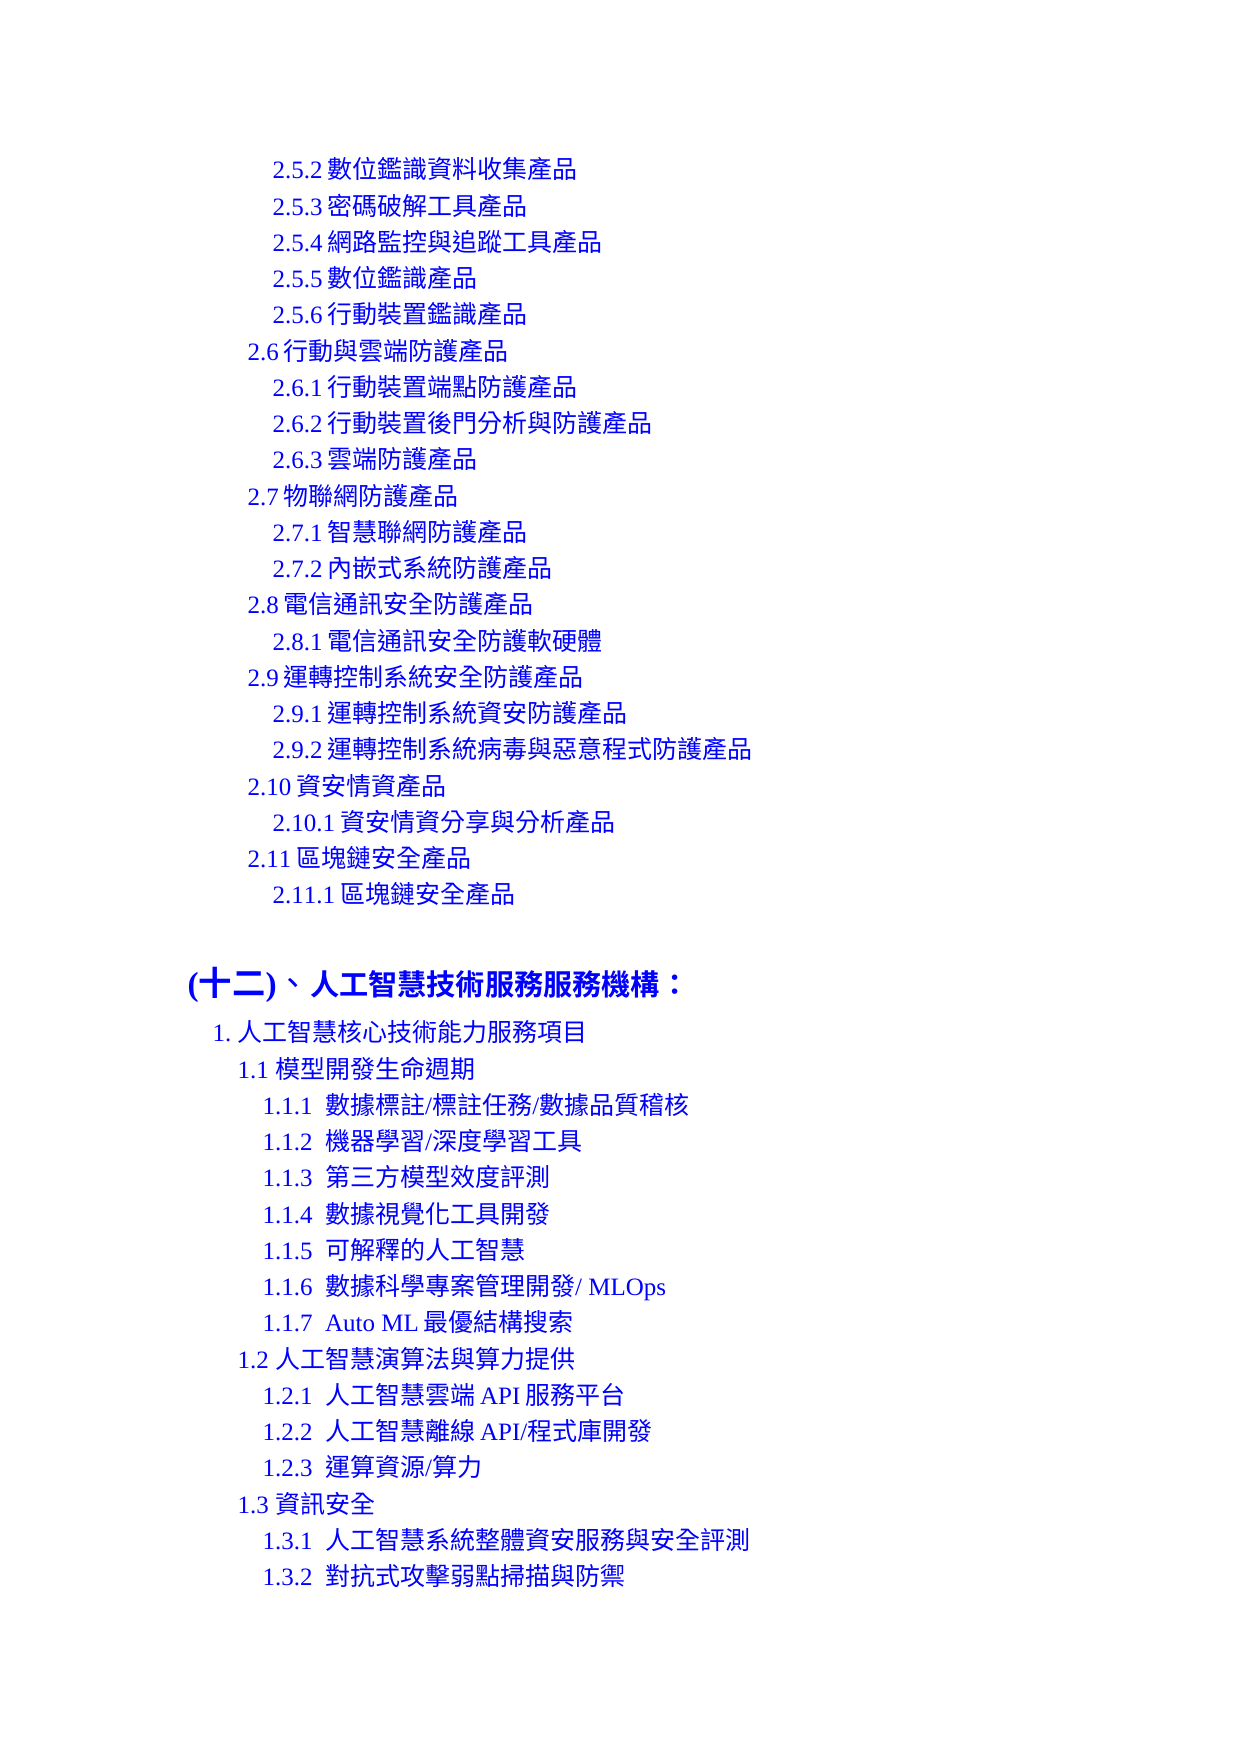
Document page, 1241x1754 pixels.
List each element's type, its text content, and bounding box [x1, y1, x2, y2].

text 2.5.3密碼破解工具產品 [247, 186, 1053, 222]
text 1.1 模型開發生命週期 [212, 1049, 1053, 1085]
text 1.3.2 對抗式攻擊弱點掃描與防禦 [237, 1557, 1053, 1593]
text 2.9運轉控制系統安全防護產品 [222, 657, 1053, 694]
text (十二)、人工智慧技術服務服務機構： [187, 957, 1053, 1005]
text 1.1.5 可解釋的人工智慧 [237, 1230, 1053, 1267]
text 2.8電信通訊安全防護產品 [222, 585, 1053, 621]
text 2.5.2數位鑑識資料收集產品 [247, 150, 1053, 186]
text 2.6行動與雲端防護產品 [222, 331, 1053, 367]
text 2.9.2運轉控制系統病毒與惡意程式防護產品 [247, 730, 1053, 766]
text 1.2 人工智慧演算法與算力提供 [212, 1339, 1053, 1375]
text 1.1.3 第三方模型效度評測 [237, 1158, 1053, 1194]
text 1.2.1 人工智慧雲端API服務平台 [237, 1375, 1053, 1412]
text 1.2.3 運算資源/算力 [237, 1448, 1053, 1484]
text 1. 人工智慧核心技術能力服務項目 [187, 1013, 1053, 1049]
text 2.8.1電信通訊安全防護軟硬體 [247, 621, 1053, 657]
text 2.7.1智慧聯網防護產品 [247, 512, 1053, 549]
text 2.5.4網路監控與追蹤工具產品 [247, 222, 1053, 259]
text 2.10.1資安情資分享與分析產品 [247, 802, 1053, 839]
text 1.3.1 人工智慧系統整體資安服務與安全評測 [237, 1520, 1053, 1557]
text 1.1.2 機器學習/深度學習工具 [237, 1122, 1053, 1158]
text 1.1.4 數據視覺化工具開發 [237, 1194, 1053, 1230]
text 1.1.6 數據科學專案管理開發/ MLOps [237, 1267, 1053, 1303]
text 2.11.1區塊鏈安全產品 [247, 875, 1053, 911]
text 1.2.2 人工智慧離線API/程式庫開發 [237, 1412, 1053, 1448]
text 2.5.5數位鑑識產品 [247, 259, 1053, 295]
text 2.6.3雲端防護產品 [247, 440, 1053, 476]
text 2.9.1運轉控制系統資安防護產品 [247, 694, 1053, 730]
text 1.1.7 Auto ML最優結構搜索 [237, 1303, 1053, 1339]
text 2.11區塊鏈安全產品 [222, 839, 1053, 875]
text 2.7物聯網防護產品 [222, 476, 1053, 512]
text 2.7.2內嵌式系統防護產品 [247, 549, 1053, 585]
text 2.5.6行動裝置鑑識產品 [247, 295, 1053, 331]
text 2.6.1行動裝置端點防護產品 [247, 367, 1053, 404]
text 1.3 資訊安全 [212, 1484, 1053, 1520]
text 1.1.1 數據標註/標註任務/數據品質稽核 [237, 1085, 1053, 1122]
text 2.10資安情資產品 [222, 766, 1053, 802]
text 2.6.2行動裝置後門分析與防護產品 [247, 404, 1053, 440]
